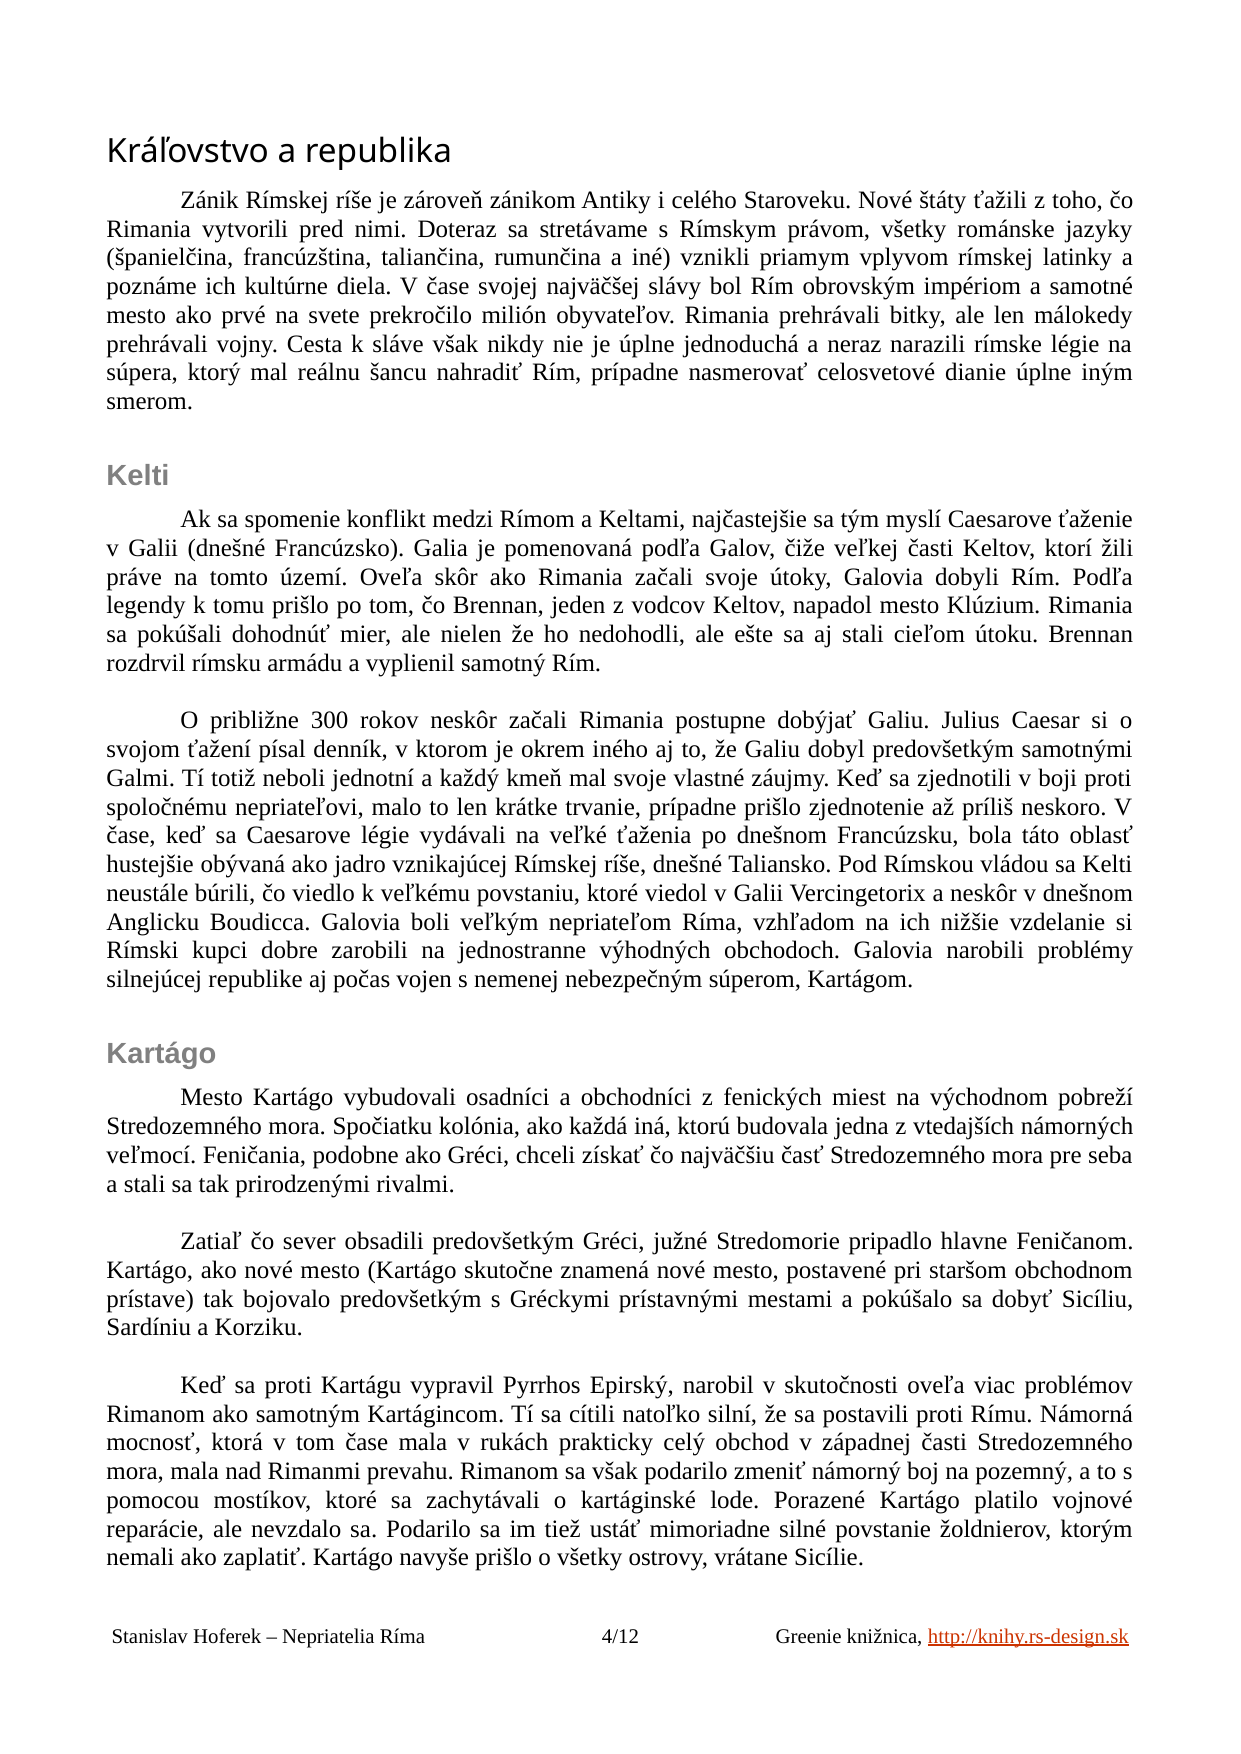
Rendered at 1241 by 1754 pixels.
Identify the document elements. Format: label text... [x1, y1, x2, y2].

text Mesto Kartágo vybudovali osadníci a obchodníci z fenických miest na východnom pobreží Stredozemného mora. Spočiatku kolónia, ako každá iná, ktorú budovala jedna z vtedajších námorných veľmocí. Feničania, podobne ako Gréci, chceli získať čo najväčšiu časť Stredozemného mora pre seba a stali sa tak prirodzenými rivalmi. [106, 1082, 1134, 1197]
subtitle Kelti [106, 458, 1134, 492]
subtitle Kartágo [106, 1036, 1134, 1070]
text Ak sa spomenie konflikt medzi Rímom a Keltami, najčastejšie sa tým myslí Caesarove ťaženie v Galii (dnešné Francúzsko). Galia je pomenovaná podľa Galov, čiže veľkej časti Keltov, ktorí žili práve na tomto území. Oveľa skôr ako Rimania začali svoje útoky, Galovia dobyli Rím. Podľa legendy k tomu prišlo po tom, čo Brennan, jeden z vodcov Keltov, napadol mesto Klúzium. Rimania sa pokúšali dohodnúť mier, ale nielen že ho nedohodli, ale ešte sa aj stali cieľom útoku. Brennan rozdrvil rímsku armádu a vyplienil samotný Rím. [106, 504, 1134, 677]
text O približne 300 rokov neskôr začali Rimania postupne dobýjať Galiu. Julius Caesar si o svojom ťažení písal denník, v ktorom je okrem iného aj to, že Galiu dobyl predovšetkým samotnými Galmi. Tí totiž neboli jednotní a každý kmeň mal svoje vlastné záujmy. Keď sa zjednotili v boji proti spoločnému nepriateľovi, malo to len krátke trvanie, prípadne prišlo zjednotenie až príliš neskoro. V čase, keď sa Caesarove légie vydávali na veľké ťaženia po dnešnom Francúzsku, bola táto oblasť hustejšie obývaná ako jadro vznikajúcej Rímskej ríše, dnešné Taliansko. Pod Rímskou vládou sa Kelti neustále búrili, čo viedlo k veľkému povstaniu, ktoré viedol v Galii Vercingetorix a neskôr v dnešnom Anglicku Boudicca. Galovia boli veľkým nepriateľom Ríma, vzhľadom na ich nižšie vzdelanie si Rímski kupci dobre zarobili na jednostranne výhodných obchodoch. Galovia narobili problémy silnejúcej republike aj počas vojen s nemenej nebezpečným súperom, Kartágom. [106, 706, 1134, 993]
subtitle Kráľovstvo a republika [106, 127, 1134, 172]
text Zatiaľ čo sever obsadili predovšetkým Gréci, južné Stredomorie pripadlo hlavne Feničanom. Kartágo, ako nové mesto (Kartágo skutočne znamená nové mesto, postavené pri staršom obchodnom prístave) tak bojovalo predovšetkým s Gréckymi prístavnými mestami a pokúšalo sa dobyť Sicíliu, Sardíniu a Korziku. [106, 1226, 1134, 1341]
text Keď sa proti Kartágu vypravil Pyrrhos Epirský, narobil v skutočnosti oveľa viac problémov Rimanom ako samotným Kartágincom. Tí sa cítili natoľko silní, že sa postavili proti Rímu. Námorná mocnosť, ktorá v tom čase mala v rukách prakticky celý obchod v západnej časti Stredozemného mora, mala nad Rimanmi prevahu. Rimanom sa však podarilo zmeniť námorný boj na pozemný, a to s pomocou mostíkov, ktoré sa zachytávali o kartáginské lode. Porazené Kartágo platilo vojnové reparácie, ale nevzdalo sa. Podarilo sa im tiež ustáť mimoriadne silné povstanie žoldnierov, ktorým nemali ako zaplatiť. Kartágo navyše prišlo o všetky ostrovy, vrátane Sicílie. [106, 1370, 1134, 1571]
text Zánik Rímskej ríše je zároveň zánikom Antiky i celého Staroveku. Nové štáty ťažili z toho, čo Rimania vytvorili pred nimi. Doteraz sa stretávame s Rímskym právom, všetky románske jazyky (španielčina, francúzština, taliančina, rumunčina a iné) vznikli priamym vplyvom rímskej latinky a poznáme ich kultúrne diela. V čase svojej najväčšej slávy bol Rím obrovským impériom a samotné mesto ako prvé na svete prekročilo milión obyvateľov. Rimania prehrávali bitky, ale len málokedy prehrávali vojny. Cesta k sláve však nikdy nie je úplne jednoduchá a neraz narazili rímske légie na súpera, ktorý mal reálnu šancu nahradiť Rím, prípadne nasmerovať celosvetové dianie úplne iným smerom. [106, 185, 1134, 415]
